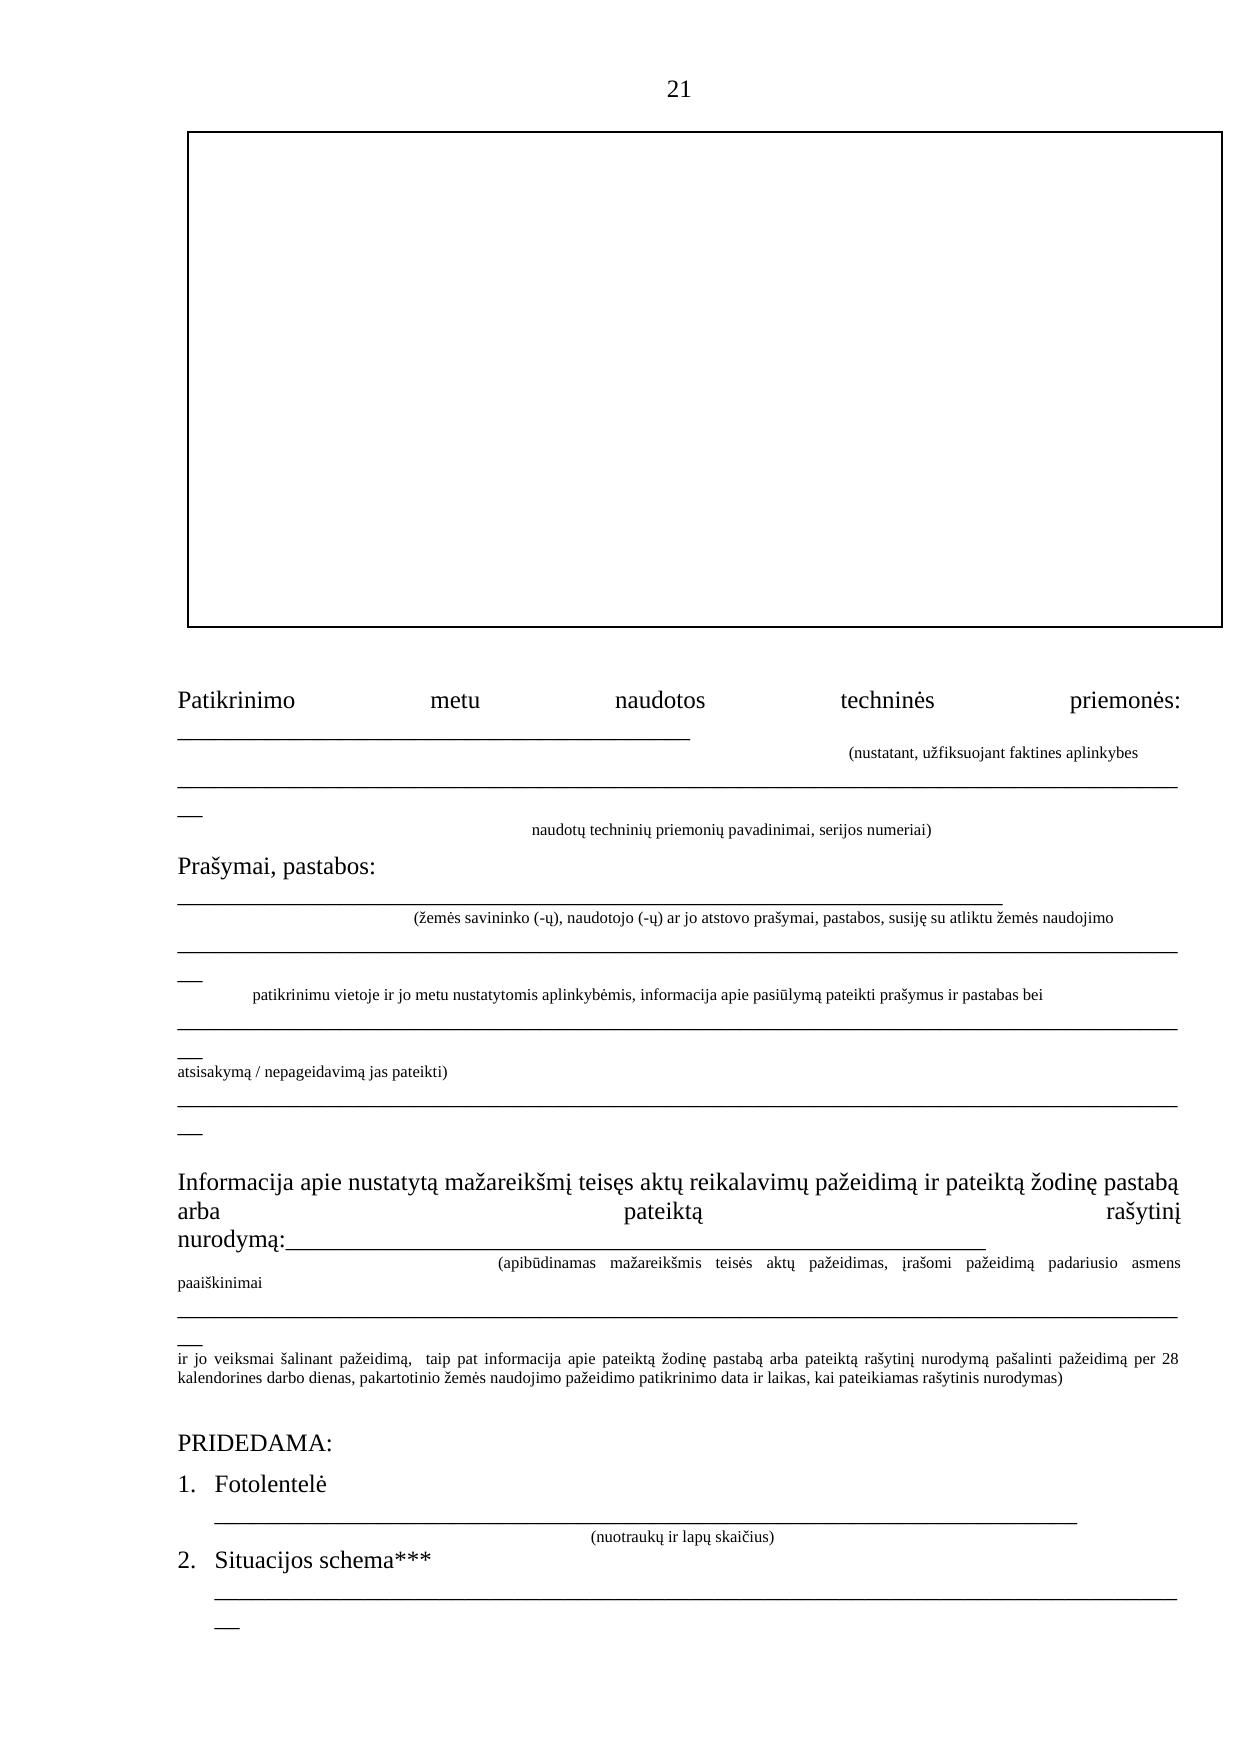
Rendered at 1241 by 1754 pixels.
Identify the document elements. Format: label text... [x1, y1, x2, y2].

text (nustatant, užfiksuojant faktines aplinkybes [777, 743, 1181, 762]
text __________________________________________________________________________________ [177, 1081, 1181, 1138]
text 1. Fotolentelė _____________________________________________________________________ [177, 1469, 1181, 1526]
text (nuotraukų ir lapų skaičius) [177, 1526, 1181, 1546]
text (apibūdinamas mažareikšmis teisės aktų pažeidimas, įrašomi pažeidimą padariusio asmens paaiškinimai [177, 1253, 1181, 1292]
text PRIDEDAMA: [177, 1428, 1181, 1457]
text Prašymai, pastabos: __________________________________________________________________ [177, 851, 1181, 908]
text Patikrinimo metu naudotos techninės priemonės: _________________________________________ [177, 686, 1181, 743]
text naudotų techninių priemonių pavadinimai, serijos numeriai) [177, 820, 1181, 839]
text (žemės savininko (-ų), naudotojo (-ų) ar jo atstovo prašymai, pastabos, susiję su atliktu žemės naudojimo [177, 908, 1181, 927]
text atsisakymą / nepageidavimą jas pateikti) [177, 1062, 1181, 1081]
table_header [189, 133, 1221, 626]
text ir jo veiksmai šalinant pažeidimą, taip pat informacija apie pateiktą žodinę pastabą arba pateiktą rašytinį nurodymą pašalinti pažeidimą per 28 kalendorines darbo dienas, pakartotinio žemės naudojimo pažeidimo patikrinimo data ir laikas, kai pateikiamas rašytinis nurodymas) [177, 1349, 1181, 1387]
text __________________________________________________________________________________ [177, 762, 1181, 820]
text patikrinimu vietoje ir jo metu nustatytomis aplinkybėmis, informacija apie pasiūlymą pateikti prašymus ir pastabas bei [177, 985, 1181, 1004]
text Informacija apie nustatytą mažareikšmį teisęs aktų reikalavimų pažeidimą ir pateiktą žodinę pastabą [177, 1167, 1181, 1196]
text 2. Situacijos schema*** _______________________________________________________________________________ [177, 1546, 1181, 1632]
text __________________________________________________________________________________ [177, 927, 1181, 985]
text __________________________________________________________________________________ [177, 1292, 1181, 1349]
text arba pateiktą rašytinį nurodymą:________________________________________________________ [177, 1196, 1181, 1253]
text __________________________________________________________________________________ [177, 1004, 1181, 1062]
